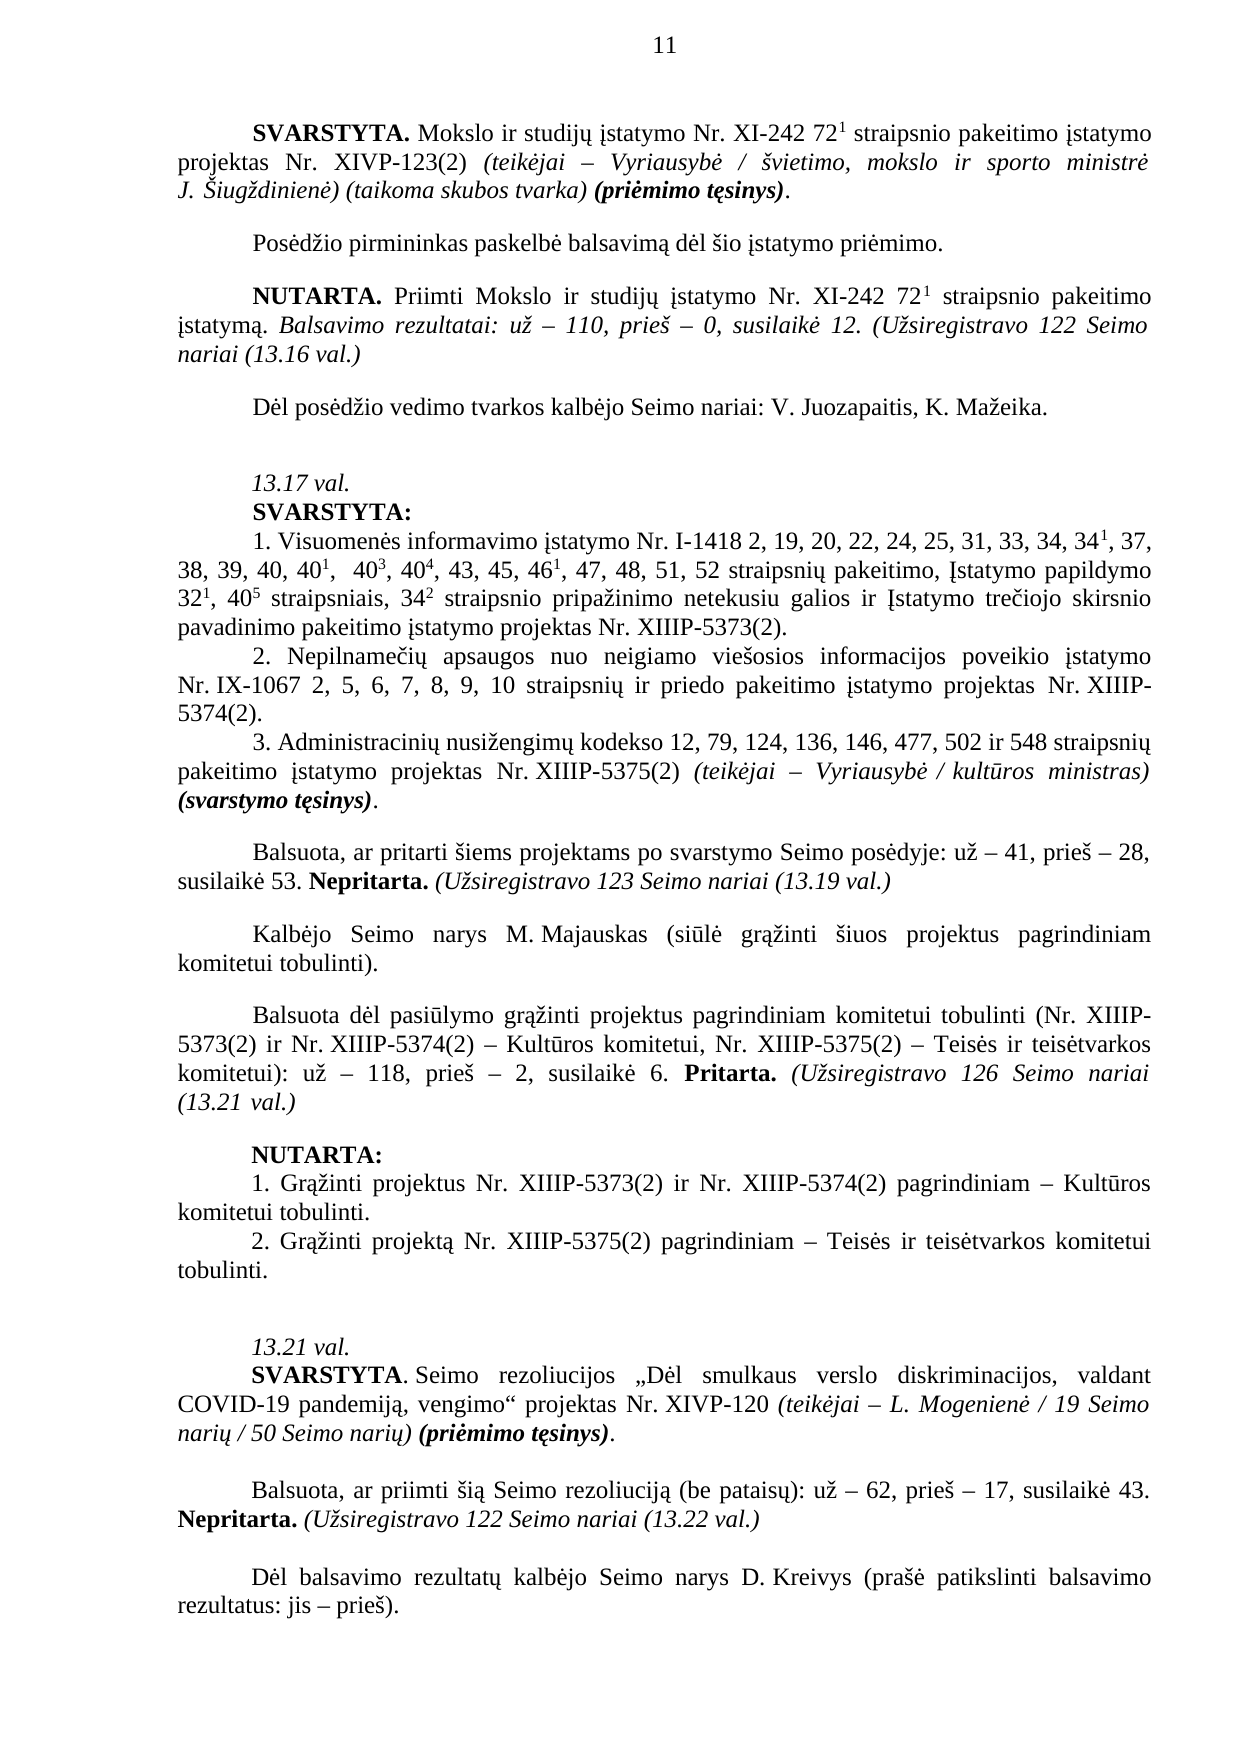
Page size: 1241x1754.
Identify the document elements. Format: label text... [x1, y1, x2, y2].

text 2. Nepilnamečių apsaugos nuo neigiamo viešosios informacijos poveikio įstatymo Nr. IX-1067 2, 5, 6, 7, 8, 9, 10 straipsnių ir priedo pakeitimo įstatymo projektas Nr. XIIIP-5374(2). [177, 641, 1152, 727]
text NUTARTA: [177, 1140, 1152, 1168]
text SVARSTYTA. Seimo rezoliucijos „Dėl smulkaus verslo diskriminacijos, valdant COVID-19 pandemiją, vengimo“ projektas Nr. XIVP-120 (teikėjai – L. Mogenienė / 19 Seimo narių / 50 Seimo narių) (priėmimo tęsinys). [177, 1360, 1152, 1447]
text Balsuota dėl pasiūlymo grąžinti projektus pagrindiniam komitetui tobulinti (Nr. XIIIP-5373(2) ir Nr. XIIIP-5374(2) – Kultūros komitetui, Nr. XIIIP-5375(2) – Teisės ir teisėtvarkos komitetui): už – 118, prieš – 2, susilaikė 6. Pritarta. (Užsiregistravo 126 Seimo nariai (13.21 val.) [177, 1001, 1152, 1116]
text Balsuota, ar priimti šią Seimo rezoliuciją (be pataisų): už – 62, prieš – 17, susilaikė 43. Nepritarta. (Užsiregistravo 122 Seimo nariai (13.22 val.) [177, 1475, 1152, 1533]
text Posėdžio pirmininkas paskelbė balsavimą dėl šio įstatymo priėmimo. [177, 228, 1152, 257]
text 1. Grąžinti projektus Nr. XIIIP-5373(2) ir Nr. XIIIP-5374(2) pagrindiniam – Kultūros komitetui tobulinti. [177, 1168, 1152, 1226]
text 13.17 val. [177, 468, 1152, 497]
text SVARSTYTA: [177, 497, 1152, 526]
text NUTARTA. Priimti Mokslo ir studijų įstatymo Nr. XI-242 721 straipsnio pakeitimo įstatymą. Balsavimo rezultatai: už – 110, prieš – 0, susilaikė 12. (Užsiregistravo 122 Seimo nariai (13.16 val.) [177, 281, 1152, 367]
text Dėl posėdžio vedimo tvarkos kalbėjo Seimo nariai: V. Juozapaitis, K. Mažeika. [177, 392, 1152, 420]
text 1. Visuomenės informavimo įstatymo Nr. I-1418 2, 19, 20, 22, 24, 25, 31, 33, 34, 341, 37, 38, 39, 40, 401, 403, 404, 43, 45, 461, 47, 48, 51, 52 straipsnių pakeitimo, Įstatymo papildymo 321, 405 straipsniais, 342 straipsnio pripažinimo netekusiu galios ir Įstatymo trečiojo skirsnio pavadinimo pakeitimo įstatymo projektas Nr. XIIIP-5373(2). [177, 526, 1152, 641]
text SVARSTYTA. Mokslo ir studijų įstatymo Nr. XI-242 721 straipsnio pakeitimo įstatymo projektas Nr. XIVP-123(2) (teikėjai – Vyriausybė / švietimo, mokslo ir sporto ministrė J. Šiugždinienė) (taikoma skubos tvarka) (priėmimo tęsinys). [177, 118, 1152, 204]
text Dėl balsavimo rezultatų kalbėjo Seimo narys D. Kreivys (prašė patikslinti balsavimo rezultatus: jis – prieš). [177, 1562, 1152, 1619]
text 13.21 val. [177, 1332, 1152, 1360]
text 2. Grąžinti projektą Nr. XIIIP-5375(2) pagrindiniam – Teisės ir teisėtvarkos komitetui tobulinti. [177, 1226, 1152, 1283]
text Kalbėjo Seimo narys M. Majauskas (siūlė grąžinti šiuos projektus pagrindiniam komitetui tobulinti). [177, 919, 1152, 977]
text 3. Administracinių nusižengimų kodekso 12, 79, 124, 136, 146, 477, 502 ir 548 straipsnių pakeitimo įstatymo projektas Nr. XIIIP-5375(2) (teikėjai – Vyriausybė / kultūros ministras) (svarstymo tęsinys). [177, 727, 1152, 813]
text Balsuota, ar pritarti šiems projektams po svarstymo Seimo posėdyje: už – 41, prieš – 28, susilaikė 53. Nepritarta. (Užsiregistravo 123 Seimo nariai (13.19 val.) [177, 837, 1152, 895]
